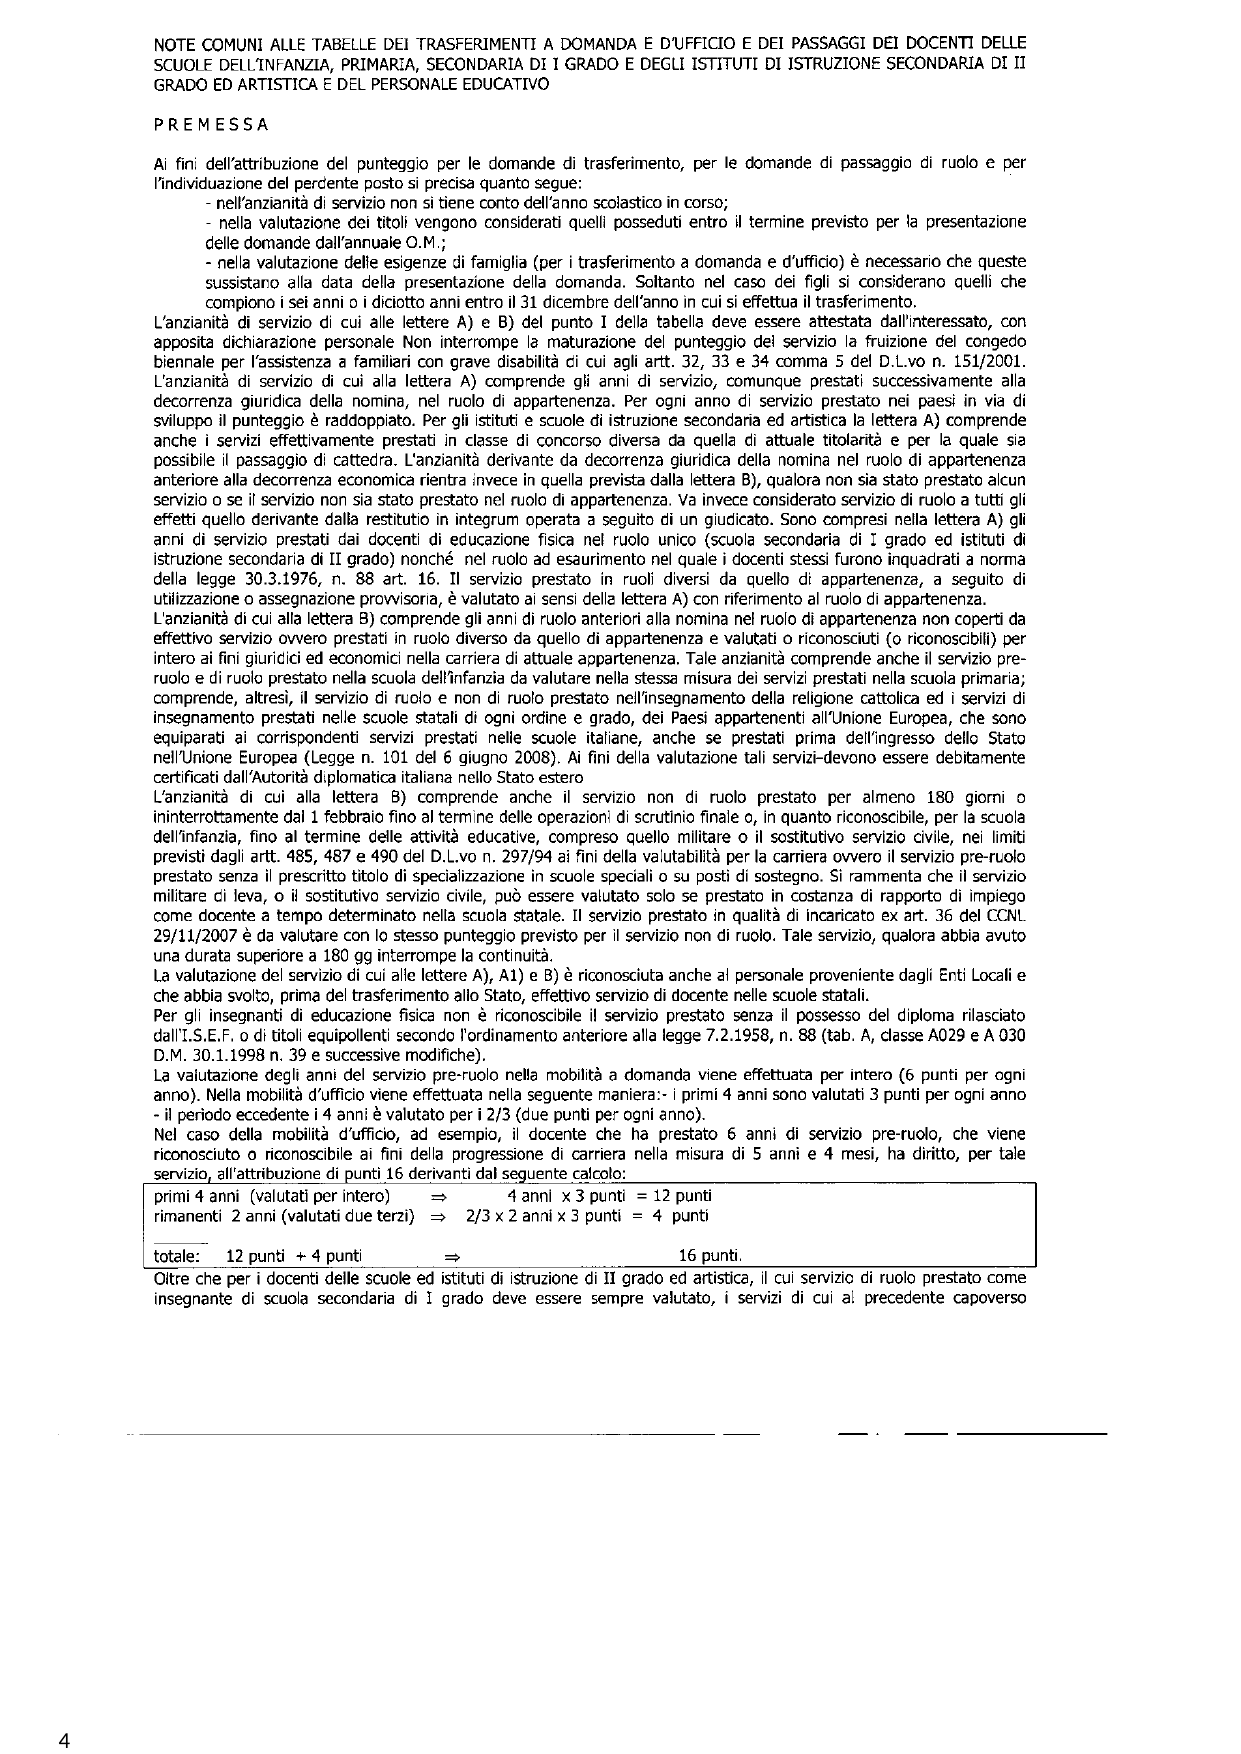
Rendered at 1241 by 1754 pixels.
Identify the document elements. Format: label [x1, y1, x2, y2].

picture [58, 36, 1108, 1435]
